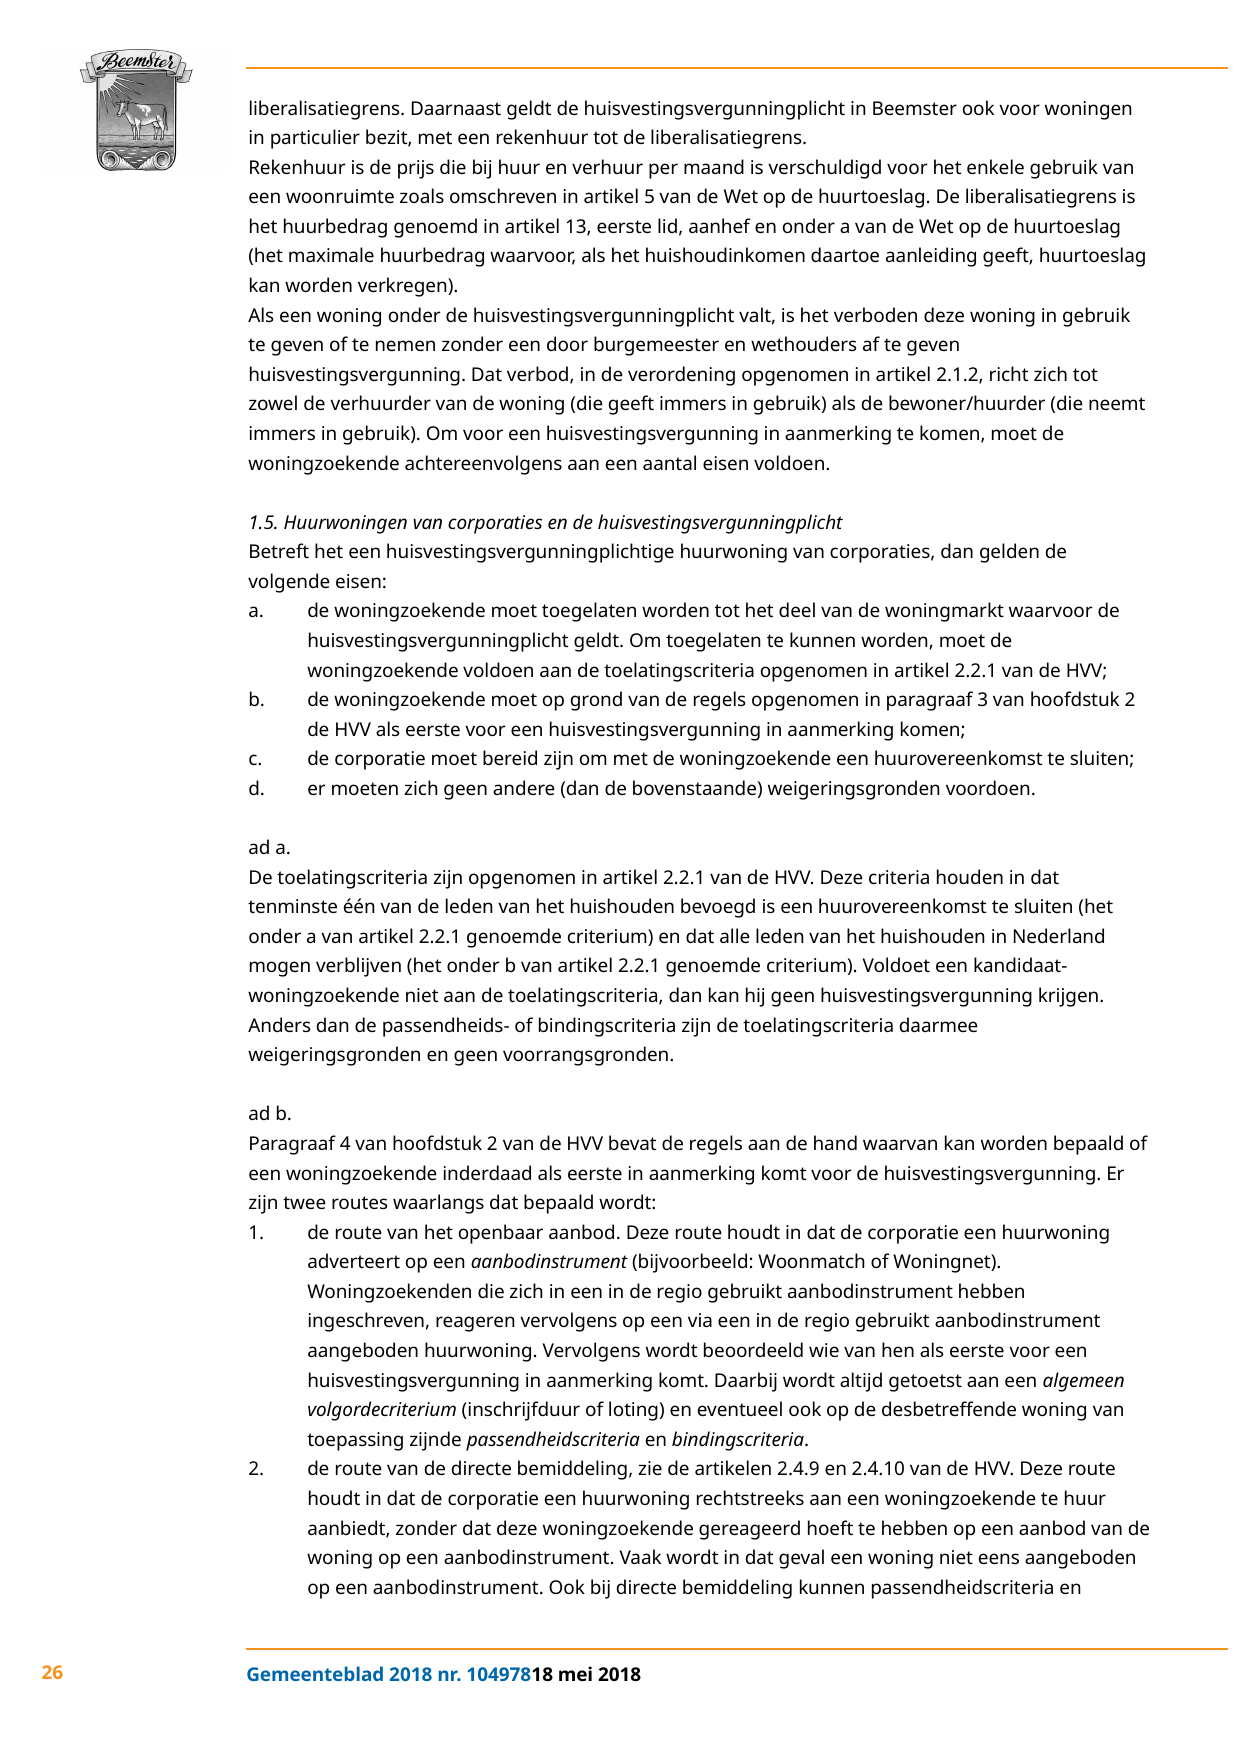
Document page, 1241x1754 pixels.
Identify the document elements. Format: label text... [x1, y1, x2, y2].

list de woningzoekende moet toegelaten worden tot het deel van de woningmarkt waarvoor de huisvestingsvergunningplicht geldt. Om toegelaten te kunnen worden, moet de woningzoekende voldoen aan de toelatingscriteria opgenomen in artikel 2.2.1 van de HVV; [248, 598, 1152, 683]
text 1.5. Huurwoningen van corporaties en de huisvestingsvergunningplicht [248, 509, 1152, 535]
list er moeten zich geen andere (dan de bovenstaande) weigeringsgronden voordoen. [248, 775, 1152, 801]
list de corporatie moet bereid zijn om met de woningzoekende een huurovereenkomst te sluiten; [248, 746, 1152, 771]
text De toelatingscriteria zijn opgenomen in artikel 2.2.1 van de HVV. Deze criteria houden in dat tenminste één van de leden van het huishouden bevoegd is een huurovereenkomst te sluiten (het onder a van artikel 2.2.1 genoemde criterium) en dat alle leden van het huishouden in Nederland mogen verblijven (het onder b van artikel 2.2.1 genoemde criterium). Voldoet een kandidaat-woningzoekende niet aan de toelatingscriteria, dan kan hij geen huisvestingsvergunning krijgen. Anders dan de passendheids- of bindingscriteria zijn de toelatingscriteria daarmee weigeringsgronden en geen voorrangsgronden. [248, 864, 1152, 1067]
list de route van de directe bemiddeling, zie de artikelen 2.4.9 en 2.4.10 van de HVV. Deze route houdt in dat de corporatie een huurwoning rechtstreeks aan een woningzoekende te huur aanbiedt, zonder dat deze woningzoekende gereageerd hoeft te hebben op een aanbod van de woning op een aanbodinstrument. Vaak wordt in dat geval een woning niet eens aangeboden op een aanbodinstrument. Ook bij directe bemiddeling kunnen passendheidscriteria en [248, 1456, 1152, 1600]
text Paragraaf 4 van hoofdstuk 2 van de HVV bevat de regels aan de hand waarvan kan worden bepaald of een woningzoekende inderdaad als eerste in aanmerking komt voor de huisvestingsvergunning. Er zijn twee routes waarlangs dat bepaald wordt: [248, 1130, 1152, 1215]
text ad a. [248, 834, 1152, 860]
text Rekenhuur is de prijs die bij huur en verhuur per maand is verschuldigd voor het enkele gebruik van een woonruimte zoals omschreven in artikel 5 van de Wet op de huurtoeslag. De liberalisatiegrens is het huurbedrag genoemd in artikel 13, eerste lid, aanhef en onder a van de Wet op de huurtoeslag (het maximale huurbedrag waarvoor, als het huishoudinkomen daartoe aanleiding geeft, huurtoeslag kan worden verkregen). [248, 154, 1152, 298]
text Als een woning onder de huisvestingsvergunningplicht valt, is het verboden deze woning in gebruik te geven of te nemen zonder een door burgemeester en wethouders af te geven huisvestingsvergunning. Dat verbod, in de verordening opgenomen in artikel 2.1.2, richt zich tot zowel de verhuurder van de woning (die geeft immers in gebruik) als de bewoner/huurder (die neemt immers in gebruik). Om voor een huisvestingsvergunning in aanmerking te komen, moet de woningzoekende achtereenvolgens aan een aantal eisen voldoen. [248, 302, 1152, 476]
list de route van het openbaar aanbod. Deze route houdt in dat de corporatie een huurwoning adverteert op een aanbodinstrument (bijvoorbeeld: Woonmatch of Woningnet). Woningzoekenden die zich in een in de regio gebruikt aanbodinstrument hebben ingeschreven, reageren vervolgens op een via een in de regio gebruikt aanbodinstrument aangeboden huurwoning. Vervolgens wordt beoordeeld wie van hen als eerste voor een huisvestingsvergunning in aanmerking komt. Daarbij wordt altijd getoetst aan een algemeen volgordecriterium (inschrijfduur of loting) en eventueel ook op de desbetreffende woning van toepassing zijnde passendheidscriteria en bindingscriteria. [248, 1219, 1152, 1452]
list de woningzoekende moet op grond van de regels opgenomen in paragraaf 3 van hoofdstuk 2 de HVV als eerste voor een huisvestingsvergunning in aanmerking komen; [248, 686, 1152, 742]
text ad b. [248, 1101, 1152, 1126]
text Betreft het een huisvestingsvergunningplichtige huurwoning van corporaties, dan gelden de volgende eisen: [248, 538, 1152, 594]
text liberalisatiegrens. Daarnaast geldt de huisvestingsvergunningplicht in Beemster ook voor woningen in particulier bezit, met een rekenhuur tot de liberalisatiegrens. [248, 95, 1152, 150]
picture [41, 47, 231, 172]
